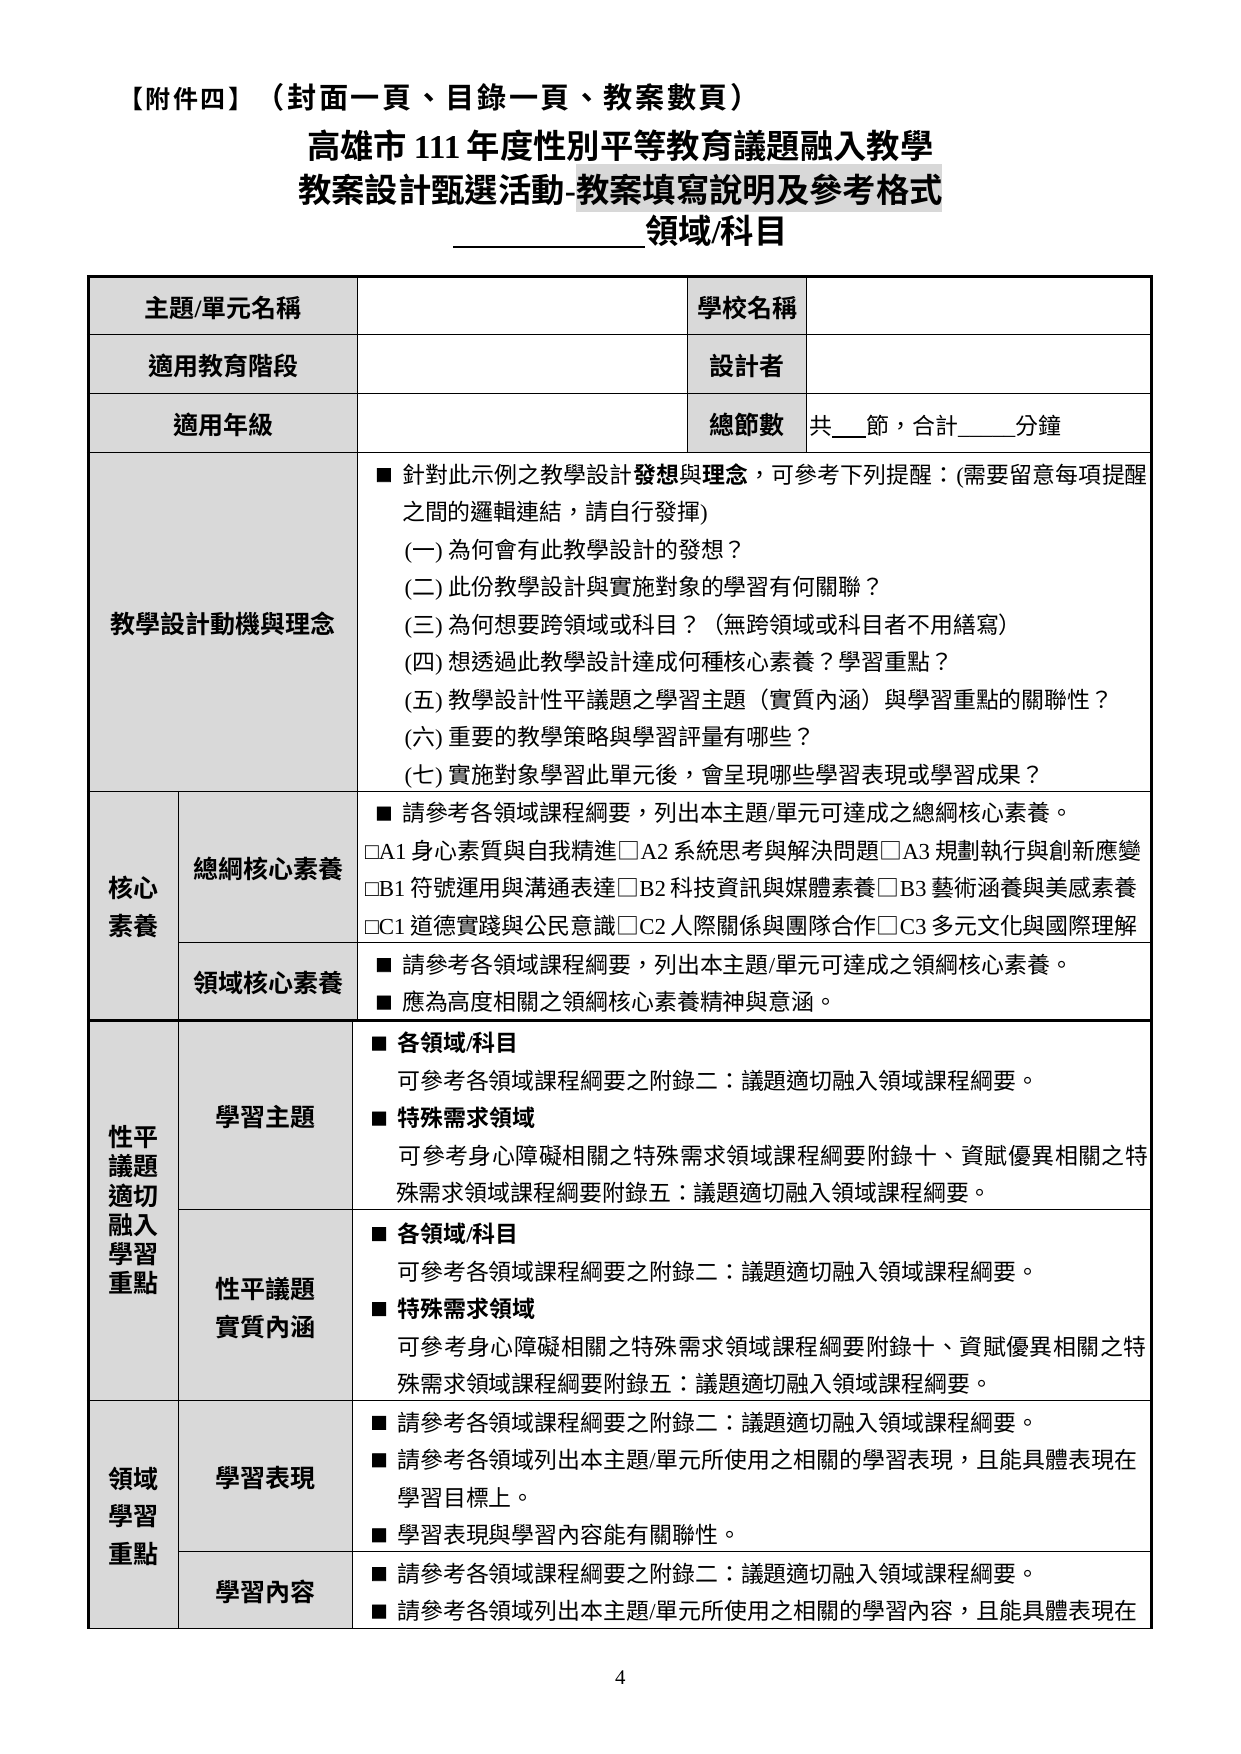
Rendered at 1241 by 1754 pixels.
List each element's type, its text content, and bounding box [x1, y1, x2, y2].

table_header [358, 278, 687, 334]
table_cell 各領域/科目 可參考各領域課程綱要之附錄二：議題適切融入領域課程綱要。 特殊需求領域 可參考身心障礙相關之特殊需求領域課程綱要附錄十、資賦優異相關之特殊需求領域課程綱要附錄五：議題適切融入領域課程綱要。 [353, 1210, 1150, 1400]
table_cell 教學設計動機與理念 [90, 453, 357, 791]
table_cell 共 節，合計_____分鐘 [807, 394, 1150, 452]
table_cell 設計者 [688, 335, 806, 393]
table_cell 請參考各領域課程綱要之附錄二：議題適切融入領域課程綱要。 請參考各領域列出本主題/單元所使用之相關的學習內容，且能具體表現在學習目標上。 學習內容與學習表現能有關聯性。 [353, 1552, 1150, 1628]
text 高雄市111年度性別平等教育議題融入教學 [118, 117, 1122, 169]
table_cell 領域核心素養 [179, 943, 357, 1019]
table_cell 請參考各領域課程綱要，列出本主題/單元可達成之總綱核心素養。 □A1身心素質與自我精進□A2系統思考與解決問題□A3規劃執行與創新應變 □B1符號運用與溝通表達□B2科技資訊與媒體素養□B3藝術涵養與美感素養 □C1道德實踐與公民意識□C2人際關係與團隊合作□C3多元文化與國際理解 [358, 792, 1150, 942]
text 領域/科目 [118, 210, 1122, 252]
table_cell 核心 素養 [90, 792, 178, 1019]
table_cell 領域 學習 重點 [90, 1401, 178, 1628]
table_header 主題/單元名稱 [90, 278, 357, 334]
table_cell 請參考各領域課程綱要之附錄二：議題適切融入領域課程綱要。 請參考各領域列出本主題/單元所使用之相關的學習表現，且能具體表現在學習目標上。 學習表現與學習內容能有關聯性。 [353, 1401, 1150, 1551]
table_cell 適用年級 [90, 394, 357, 452]
table_cell 性平 議題 適切 融入 學習 重點 [90, 1022, 178, 1400]
table_header 學校名稱 [688, 278, 806, 334]
text 教案設計甄選活動-教案填寫說明及參考格式 [118, 169, 1122, 210]
table_cell 針對此示例之教學設計發想與理念，可參考下列提醒：(需要留意每項提醒之間的邏輯連結，請自行發揮) 為何會有此教學設計的發想？ 此份教學設計與實施對象的學習有何關聯？ 為何想要跨領域或科目？（無跨領域或科目者不用繕寫） 想透過此教學設計達成何種核心素養？學習重點？ 教學設計性平議題之學習主題（實質內涵）與學習重點的關聯性？ 重要的教學策略與學習評量有哪些？ 實施對象學習此單元後，會呈現哪些學習表現或學習成果？ [358, 453, 1150, 791]
table_cell [807, 335, 1150, 393]
table_cell 學習表現 [179, 1401, 352, 1551]
table_cell 性平議題 實質內涵 [179, 1210, 352, 1400]
table_cell [358, 335, 687, 393]
table_cell 適用教育階段 [90, 335, 357, 393]
table_cell [358, 394, 687, 452]
table_cell 學習內容 [179, 1552, 352, 1628]
text 【附件四】（封面一頁、目錄一頁、教案數頁） [118, 75, 1122, 117]
table_cell 各領域/科目 可參考各領域課程綱要之附錄二：議題適切融入領域課程綱要。 特殊需求領域 可參考身心障礙相關之特殊需求領域課程綱要附錄十、資賦優異相關之特殊需求領域課程綱要附錄五：議題適切融入領域課程綱要。 [353, 1022, 1150, 1209]
table_header [807, 278, 1150, 334]
table_cell 總綱核心素養 [179, 792, 357, 942]
table_cell 請參考各領域課程綱要，列出本主題/單元可達成之領綱核心素養。 應為高度相關之領綱核心素養精神與意涵。 [358, 943, 1150, 1019]
table_cell 學習主題 [179, 1022, 352, 1209]
table_cell 總節數 [688, 394, 806, 452]
